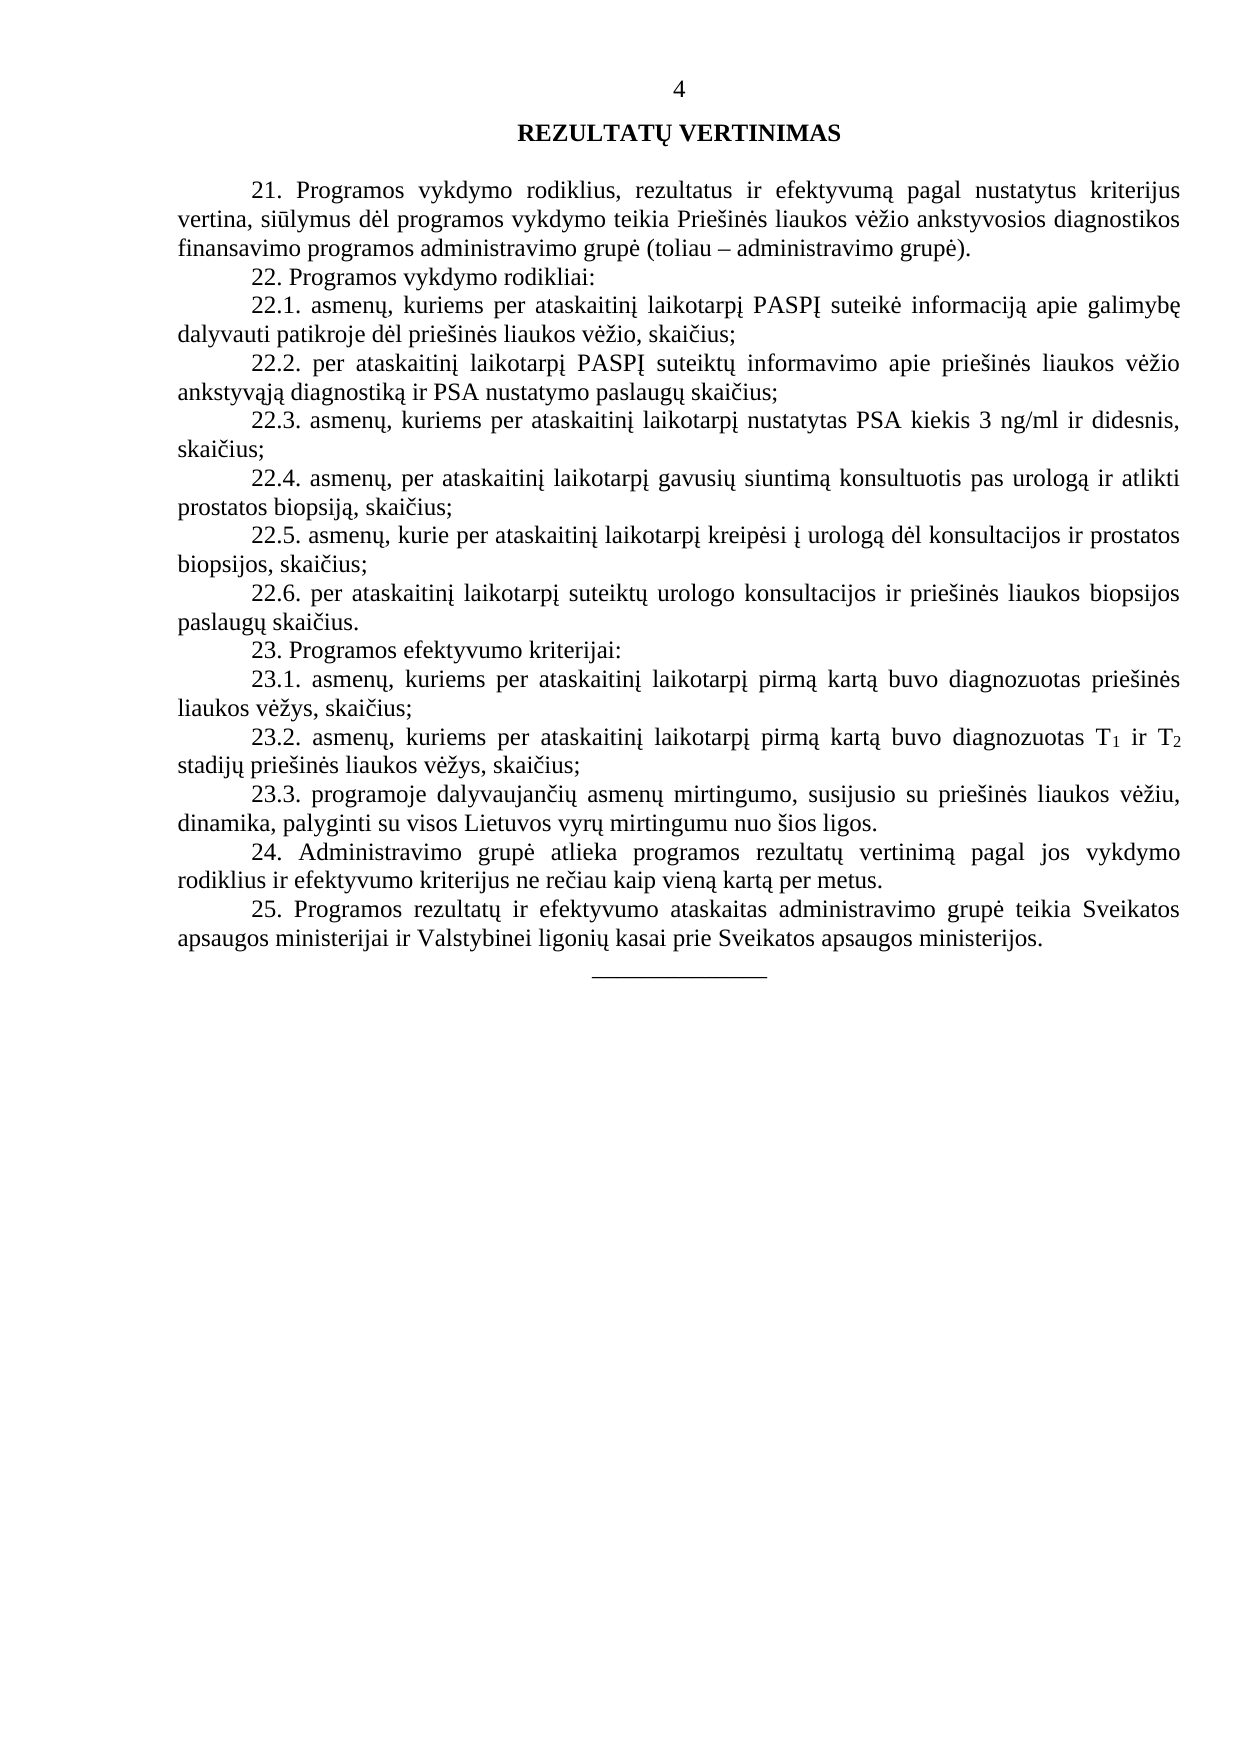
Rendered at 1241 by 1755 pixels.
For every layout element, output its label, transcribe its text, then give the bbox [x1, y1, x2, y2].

text 22.1. asmenų, kuriems per ataskaitinį laikotarpį PASPĮ suteikė informaciją apie galimybę dalyvauti patikroje dėl priešinės liaukos vėžio, skaičius; [177, 291, 1181, 348]
text 22. Programos vykdymo rodikliai: [177, 262, 1181, 291]
text 24. Administravimo grupė atlieka programos rezultatų vertinimą pagal jos vykdymo rodiklius ir efektyvumo kriterijus ne rečiau kaip vieną kartą per metus. [177, 837, 1181, 894]
text 22.6. per ataskaitinį laikotarpį suteiktų urologo konsultacijos ir priešinės liaukos biopsijos paslaugų skaičius. [177, 578, 1181, 636]
text 21. Programos vykdymo rodiklius, rezultatus ir efektyvumą pagal nustatytus kriterijus vertina, siūlymus dėl programos vykdymo teikia Priešinės liaukos vėžio ankstyvosios diagnostikos finansavimo programos administravimo grupė (toliau – administravimo grupė). [177, 176, 1181, 262]
text 22.4. asmenų, per ataskaitinį laikotarpį gavusių siuntimą konsultuotis pas urologą ir atlikti prostatos biopsiją, skaičius; [177, 463, 1181, 521]
text ______________ [177, 952, 1181, 981]
text 22.2. per ataskaitinį laikotarpį PASPĮ suteiktų informavimo apie priešinės liaukos vėžio ankstyvąją diagnostiką ir PSA nustatymo paslaugų skaičius; [177, 348, 1181, 406]
text 22.3. asmenų, kuriems per ataskaitinį laikotarpį nustatytas PSA kiekis 3 ng/ml ir didesnis, skaičius; [177, 406, 1181, 463]
text 23.3. programoje dalyvaujančių asmenų mirtingumo, susijusio su priešinės liaukos vėžiu, dinamika, palyginti su visos Lietuvos vyrų mirtingumu nuo šios ligos. [177, 779, 1181, 837]
text 25. Programos rezultatų ir efektyvumo ataskaitas administravimo grupė teikia Sveikatos apsaugos ministerijai ir Valstybinei ligonių kasai prie Sveikatos apsaugos ministerijos. [177, 894, 1181, 952]
text 23.2. asmenų, kuriems per ataskaitinį laikotarpį pirmą kartą buvo diagnozuotas T1 ir T2 stadijų priešinės liaukos vėžys, skaičius; [177, 722, 1181, 779]
text 23.1. asmenų, kuriems per ataskaitinį laikotarpį pirmą kartą buvo diagnozuotas priešinės liaukos vėžys, skaičius; [177, 664, 1181, 722]
text 22.5. asmenų, kurie per ataskaitinį laikotarpį kreipėsi į urologą dėl konsultacijos ir prostatos biopsijos, skaičius; [177, 521, 1181, 578]
text 23. Programos efektyvumo kriterijai: [177, 636, 1181, 664]
text REZULTATŲ VERTINIMAS [177, 118, 1181, 147]
